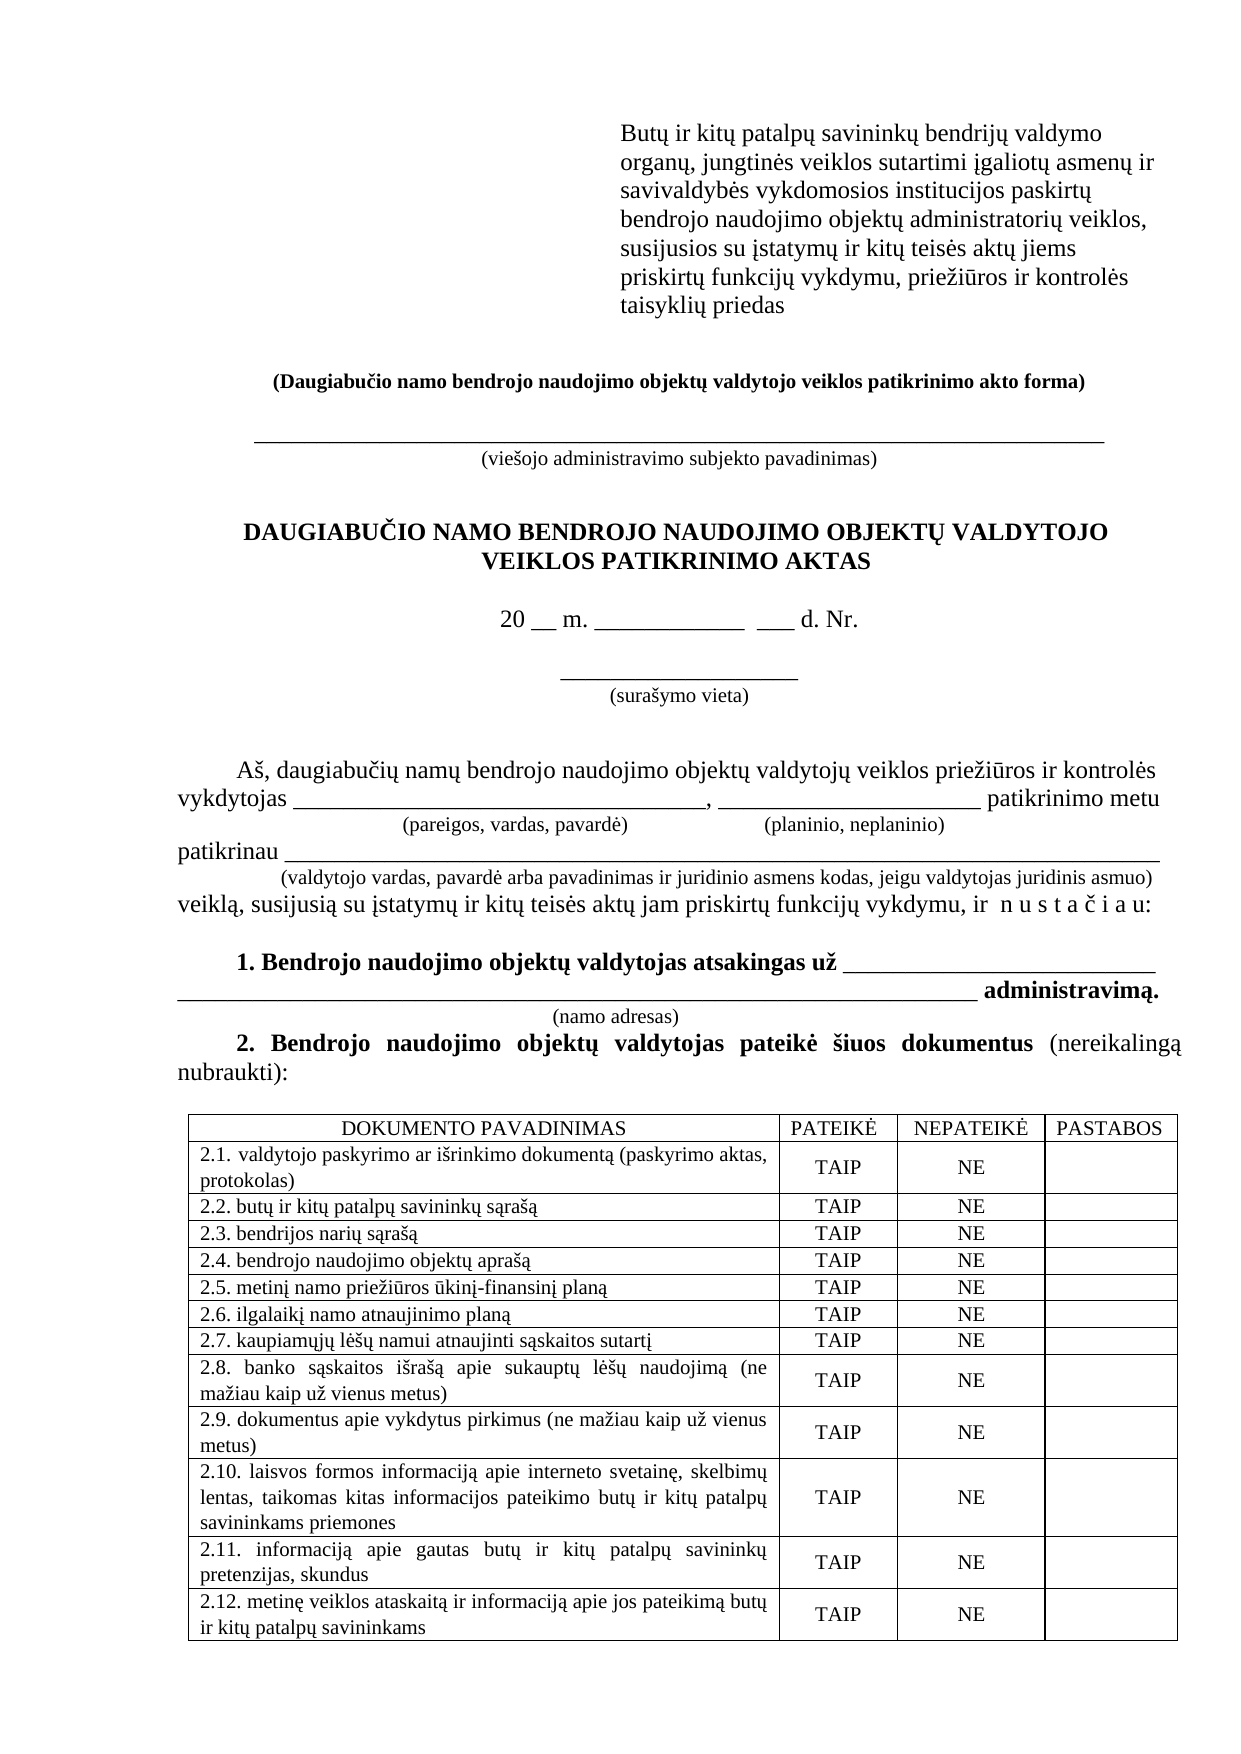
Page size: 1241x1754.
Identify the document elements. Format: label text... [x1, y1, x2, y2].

table_cell [1046, 1142, 1177, 1193]
text (pareigos, vardas, pavardė) (planinio, neplaninio) [177, 812, 1181, 836]
table_cell NE [898, 1328, 1044, 1354]
table_cell 2.11. informaciją apie gautas butų ir kitų patalpų savininkų pretenzijas, skundus [189, 1537, 779, 1588]
table_cell TAIP [780, 1301, 897, 1327]
text (namo adresas) [177, 1004, 1181, 1028]
table_cell [1046, 1355, 1177, 1406]
table_cell TAIP [780, 1459, 897, 1536]
table_cell NE [898, 1355, 1044, 1406]
table_cell 2.7. kaupiamųjų lėšų namui atnaujinti sąskaitos sutartį [189, 1328, 779, 1354]
text patikrinau ______________________________________________________________________ [177, 836, 1181, 865]
text DAUGIABUČIO NAMO BENDROJO NAUDOJIMO OBJEKTŲ VALDYTOJO [177, 517, 1181, 546]
text 2. Bendrojo naudojimo objektų valdytojas pateikė šiuos dokumentus (nereikalingą nubraukti): [177, 1028, 1181, 1086]
text Butų ir kitų patalpų savininkų bendrijų valdymo [177, 118, 1181, 147]
table_cell [1046, 1221, 1177, 1247]
table_header PASTABOS [1046, 1115, 1177, 1141]
table_cell TAIP [780, 1407, 897, 1458]
text 20 __ m. ____________ ___ d. Nr. [177, 604, 1181, 632]
table_cell [1046, 1275, 1177, 1300]
table_cell NE [898, 1537, 1044, 1588]
table_cell 2.4. bendrojo naudojimo objektų aprašą [189, 1248, 779, 1274]
table_cell TAIP [780, 1221, 897, 1247]
table_cell NE [898, 1275, 1044, 1300]
table_cell NE [898, 1248, 1044, 1274]
text (valdytojo vardas, pavardė arba pavadinimas ir juridinio asmens kodas, jeigu valdytojas juridinis asmuo) [177, 865, 1181, 889]
table_cell [1046, 1328, 1177, 1354]
text ________________________________________________________________ administravimą. [177, 975, 1181, 1004]
table_cell 2.10. laisvos formos informaciją apie interneto svetainę, skelbimų lentas, taikomas kitas informacijos pateikimo butų ir kitų patalpų savininkams priemones [189, 1459, 779, 1536]
text bendrojo naudojimo objektų administratorių veiklos, [177, 204, 1181, 233]
table_cell NE [898, 1407, 1044, 1458]
table_cell NE [898, 1459, 1044, 1536]
text veiklą, susijusią su įstatymų ir kitų teisės aktų jam priskirtų funkcijų vykdymu, ir n u s t a č i a u: [177, 889, 1181, 918]
table_cell TAIP [780, 1248, 897, 1274]
table_cell 2.8. banko sąskaitos išrašą apie sukauptų lėšų naudojimą (ne mažiau kaip už vienus metus) [189, 1355, 779, 1406]
text susijusios su įstatymų ir kitų teisės aktų jiems [177, 233, 1181, 262]
text vykdytojas _________________________________, _____________________ patikrinimo metu [177, 783, 1181, 812]
table_cell [1046, 1407, 1177, 1458]
text organų, jungtinės veiklos sutartimi įgaliotų asmenų ir [177, 147, 1181, 176]
table_cell [1046, 1248, 1177, 1274]
table_cell 2.2. butų ir kitų patalpų savininkų sąrašą [189, 1194, 779, 1220]
text (Daugiabučio namo bendrojo naudojimo objektų valdytojo veiklos patikrinimo akto forma) [177, 368, 1181, 393]
table_cell NE [898, 1194, 1044, 1220]
table_cell TAIP [780, 1328, 897, 1354]
table_cell NE [898, 1142, 1044, 1193]
text ___________________ [177, 654, 1181, 683]
text 1. Bendrojo naudojimo objektų valdytojas atsakingas už _________________________ [177, 947, 1181, 975]
table_cell [1046, 1589, 1177, 1640]
table_cell TAIP [780, 1355, 897, 1406]
table_cell NE [898, 1221, 1044, 1247]
table_cell [1046, 1194, 1177, 1220]
table_cell [1046, 1459, 1177, 1536]
table_cell [1046, 1301, 1177, 1327]
text (surašymo vieta) [177, 683, 1181, 707]
table_header PATEIKĖ [780, 1115, 897, 1141]
table_cell TAIP [780, 1275, 897, 1300]
text (viešojo administravimo subjekto pavadinimas) [177, 445, 1181, 469]
table_header NEPATEIKĖ [898, 1115, 1044, 1141]
table_cell TAIP [780, 1589, 897, 1640]
table_cell TAIP [780, 1194, 897, 1220]
text VEIKLOS PATIKRINIMO AKTAS [177, 546, 1181, 575]
table_cell NE [898, 1589, 1044, 1640]
table_cell 2.1. valdytojo paskyrimo ar išrinkimo dokumentą (paskyrimo aktas, protokolas) [189, 1142, 779, 1193]
table_cell 2.12. metinę veiklos ataskaitą ir informaciją apie jos pateikimą butų ir kitų patalpų savininkams [189, 1589, 779, 1640]
table_cell NE [898, 1301, 1044, 1327]
text taisyklių priedas [177, 291, 1181, 319]
text ____________________________________________________________________ [177, 417, 1181, 445]
table_cell 2.3. bendrijos narių sąrašą [189, 1221, 779, 1247]
text savivaldybės vykdomosios institucijos paskirtų [177, 176, 1181, 204]
table_header DOKUMENTO PAVADINIMAS [189, 1115, 779, 1141]
text Aš, daugiabučių namų bendrojo naudojimo objektų valdytojų veiklos priežiūros ir kontrolės [177, 755, 1181, 783]
table_cell 2.9. dokumentus apie vykdytus pirkimus (ne mažiau kaip už vienus metus) [189, 1407, 779, 1458]
table_cell TAIP [780, 1142, 897, 1193]
text priskirtų funkcijų vykdymu, priežiūros ir kontrolės [177, 262, 1181, 291]
table_cell 2.5. metinį namo priežiūros ūkinį-finansinį planą [189, 1275, 779, 1300]
table_cell TAIP [780, 1537, 897, 1588]
table_cell [1046, 1537, 1177, 1588]
table_cell 2.6. ilgalaikį namo atnaujinimo planą [189, 1301, 779, 1327]
